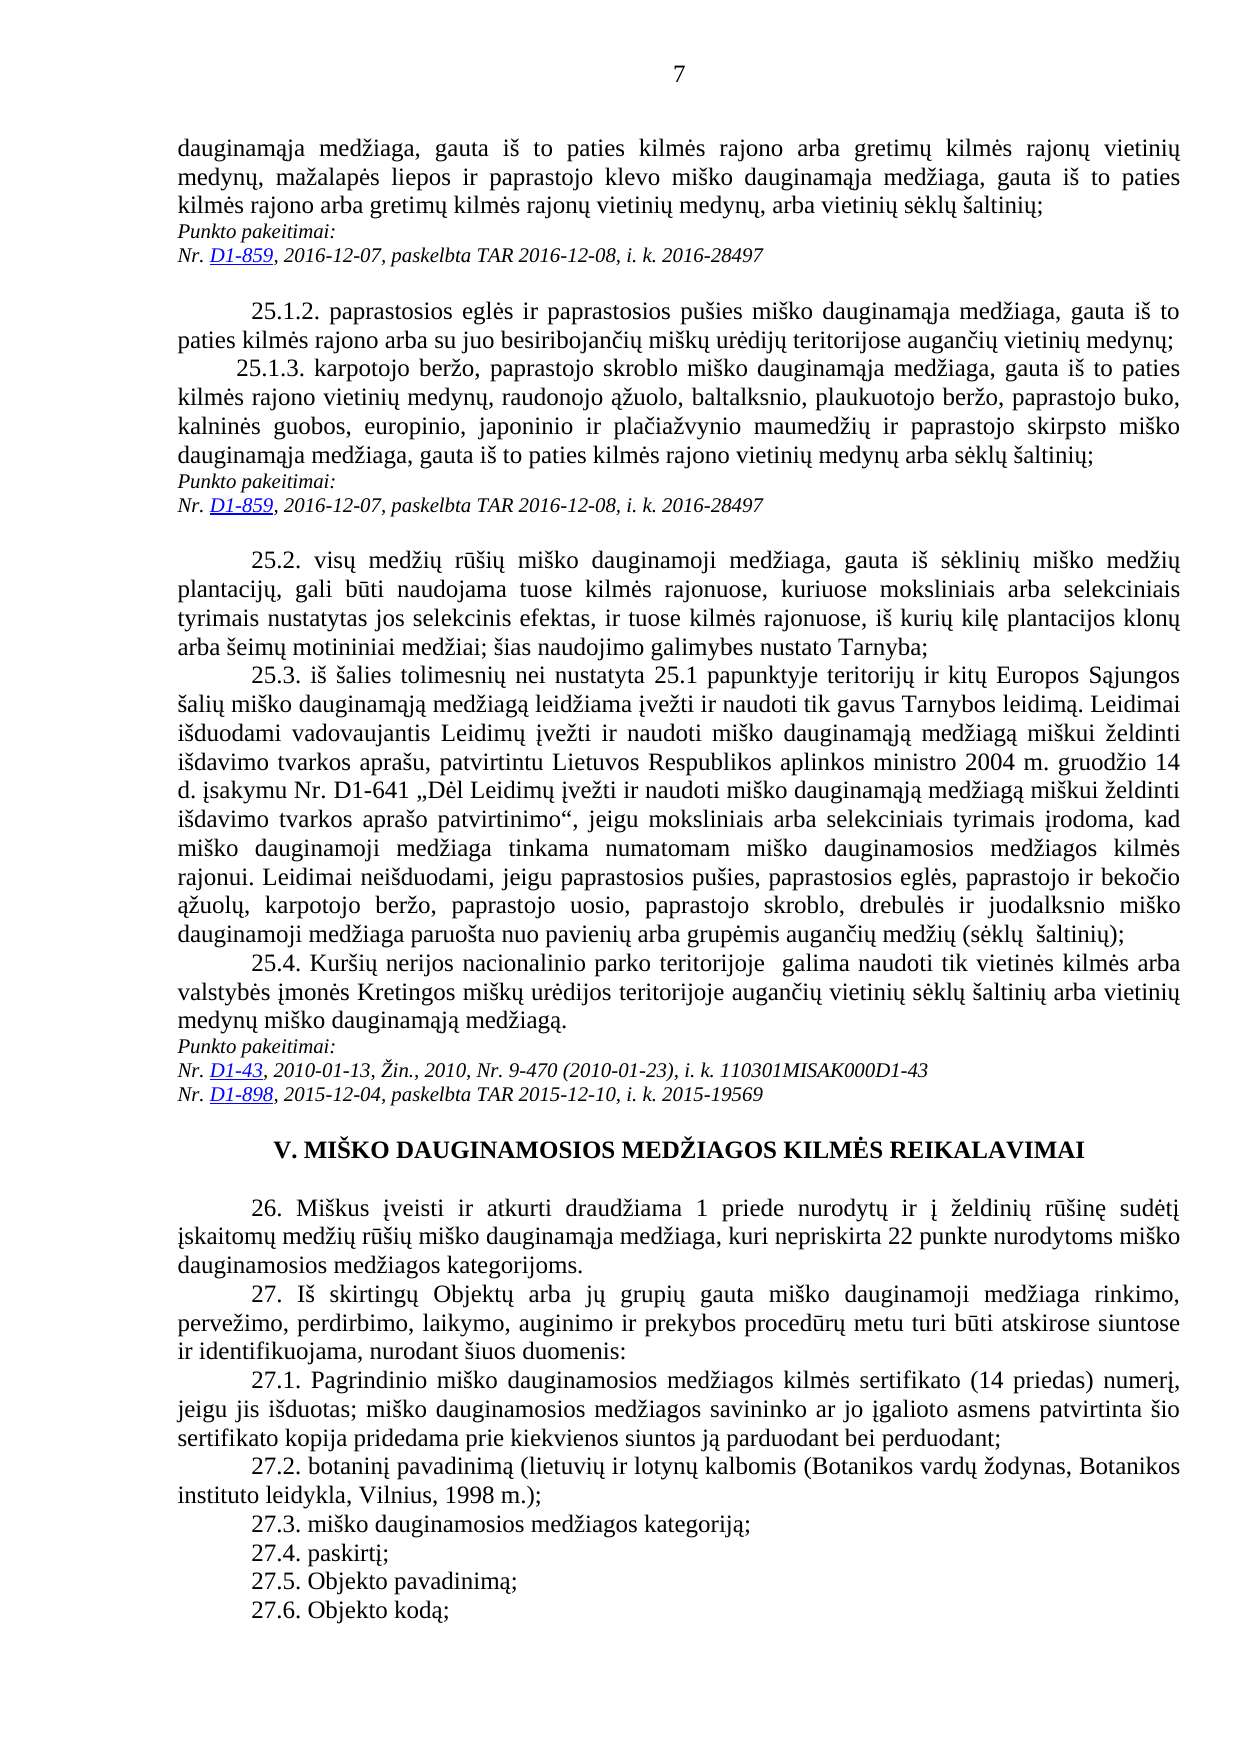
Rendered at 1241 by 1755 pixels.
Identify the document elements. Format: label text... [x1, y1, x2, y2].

text Nr. D1-43, 2010-01-13, Žin., 2010, Nr. 9-470 (2010-01-23), i. k. 110301MISAK000D1-43 [177, 1058, 1181, 1082]
text 26. Miškus įveisti ir atkurti draudžiama 1 priede nurodytų ir į želdinių rūšinę sudėtį įskaitomų medžių rūšių miško dauginamąja medžiaga, kuri nepriskirta 22 punkte nurodytoms miško dauginamosios medžiagos kategorijoms. [177, 1193, 1181, 1279]
text 27.2. botaninį pavadinimą (lietuvių ir lotynų kalbomis (Botanikos vardų žodynas, Botanikos instituto leidykla, Vilnius, 1998 m.); [177, 1451, 1181, 1509]
text 25.4. Kuršių nerijos nacionalinio parko teritorijoje galima naudoti tik vietinės kilmės arba valstybės įmonės Kretingos miškų urėdijos teritorijoje augančių vietinių sėklų šaltinių arba vietinių medynų miško dauginamąją medžiagą. [177, 948, 1181, 1034]
text 27.3. miško dauginamosios medžiagos kategoriją; [177, 1509, 1181, 1538]
text 27.4. paskirtį; [177, 1538, 1181, 1566]
text Nr. D1-859, 2016-12-07, paskelbta TAR 2016-12-08, i. k. 2016-28497 [177, 493, 1181, 517]
text 25.3. iš šalies tolimesnių nei nustatyta 25.1 papunktyje teritorijų ir kitų Europos Sąjungos šalių miško dauginamąją medžiagą leidžiama įvežti ir naudoti tik gavus Tarnybos leidimą. Leidimai išduodami vadovaujantis Leidimų įvežti ir naudoti miško dauginamąją medžiagą miškui želdinti išdavimo tvarkos aprašu, patvirtintu Lietuvos Respublikos aplinkos ministro 2004 m. gruodžio 14 d. įsakymu Nr. D1-641 „Dėl Leidimų įvežti ir naudoti miško dauginamąją medžiagą miškui želdinti išdavimo tvarkos aprašo patvirtinimo“, jeigu moksliniais arba selekciniais tyrimais įrodoma, kad miško dauginamoji medžiaga tinkama numatomam miško dauginamosios medžiagos kilmės rajonui. Leidimai neišduodami, jeigu paprastosios pušies, paprastosios eglės, paprastojo ir bekočio ąžuolų, karpotojo beržo, paprastojo uosio, paprastojo skroblo, drebulės ir juodalksnio miško dauginamoji medžiaga paruošta nuo pavienių arba grupėmis augančių medžių (sėklų šaltinių); [177, 660, 1181, 948]
text 27.6. Objekto kodą; [177, 1595, 1181, 1624]
text 25.1.2. paprastosios eglės ir paprastosios pušies miško dauginamąja medžiaga, gauta iš to paties kilmės rajono arba su juo besiribojančių miškų urėdijų teritorijose augančių vietinių medynų; [177, 296, 1181, 353]
text Nr. D1-898, 2015-12-04, paskelbta TAR 2015-12-10, i. k. 2015-19569 [177, 1082, 1181, 1106]
text 27. Iš skirtingų Objektų arba jų grupių gauta miško dauginamoji medžiaga rinkimo, pervežimo, perdirbimo, laikymo, auginimo ir prekybos procedūrų metu turi būti atskirose siuntose ir identifikuojama, nurodant šiuos duomenis: [177, 1279, 1181, 1365]
text Nr. D1-859, 2016-12-07, paskelbta TAR 2016-12-08, i. k. 2016-28497 [177, 243, 1181, 267]
text V. MIŠKO DAUGINAMOSIOS MEDŽIAGOS KILMĖS REIKALAVIMAI [177, 1135, 1181, 1164]
text Punkto pakeitimai: [177, 219, 1181, 243]
text 25.2. visų medžių rūšių miško dauginamoji medžiaga, gauta iš sėklinių miško medžių plantacijų, gali būti naudojama tuose kilmės rajonuose, kuriuose moksliniais arba selekciniais tyrimais nustatytas jos selekcinis efektas, ir tuose kilmės rajonuose, iš kurių kilę plantacijos klonų arba šeimų motininiai medžiai; šias naudojimo galimybes nustato Tarnyba; [177, 545, 1181, 660]
text 27.1. Pagrindinio miško dauginamosios medžiagos kilmės sertifikato (14 priedas) numerį, jeigu jis išduotas; miško dauginamosios medžiagos savininko ar jo įgalioto asmens patvirtinta šio sertifikato kopija pridedama prie kiekvienos siuntos ją parduodant bei perduodant; [177, 1365, 1181, 1451]
text 25.1.3. karpotojo beržo, paprastojo skroblo miško dauginamąja medžiaga, gauta iš to paties kilmės rajono vietinių medynų, raudonojo ąžuolo, baltalksnio, plaukuotojo beržo, paprastojo buko, kalninės guobos, europinio, japoninio ir plačiažvynio maumedžių ir paprastojo skirpsto miško dauginamąja medžiaga, gauta iš to paties kilmės rajono vietinių medynų arba sėklų šaltinių; [177, 353, 1181, 468]
text Punkto pakeitimai: [177, 468, 1181, 493]
text dauginamąja medžiaga, gauta iš to paties kilmės rajono arba gretimų kilmės rajonų vietinių medynų, mažalapės liepos ir paprastojo klevo miško dauginamąja medžiaga, gauta iš to paties kilmės rajono arba gretimų kilmės rajonų vietinių medynų, arba vietinių sėklų šaltinių; [177, 133, 1181, 219]
text 27.5. Objekto pavadinimą; [177, 1566, 1181, 1595]
text Punkto pakeitimai: [177, 1034, 1181, 1058]
